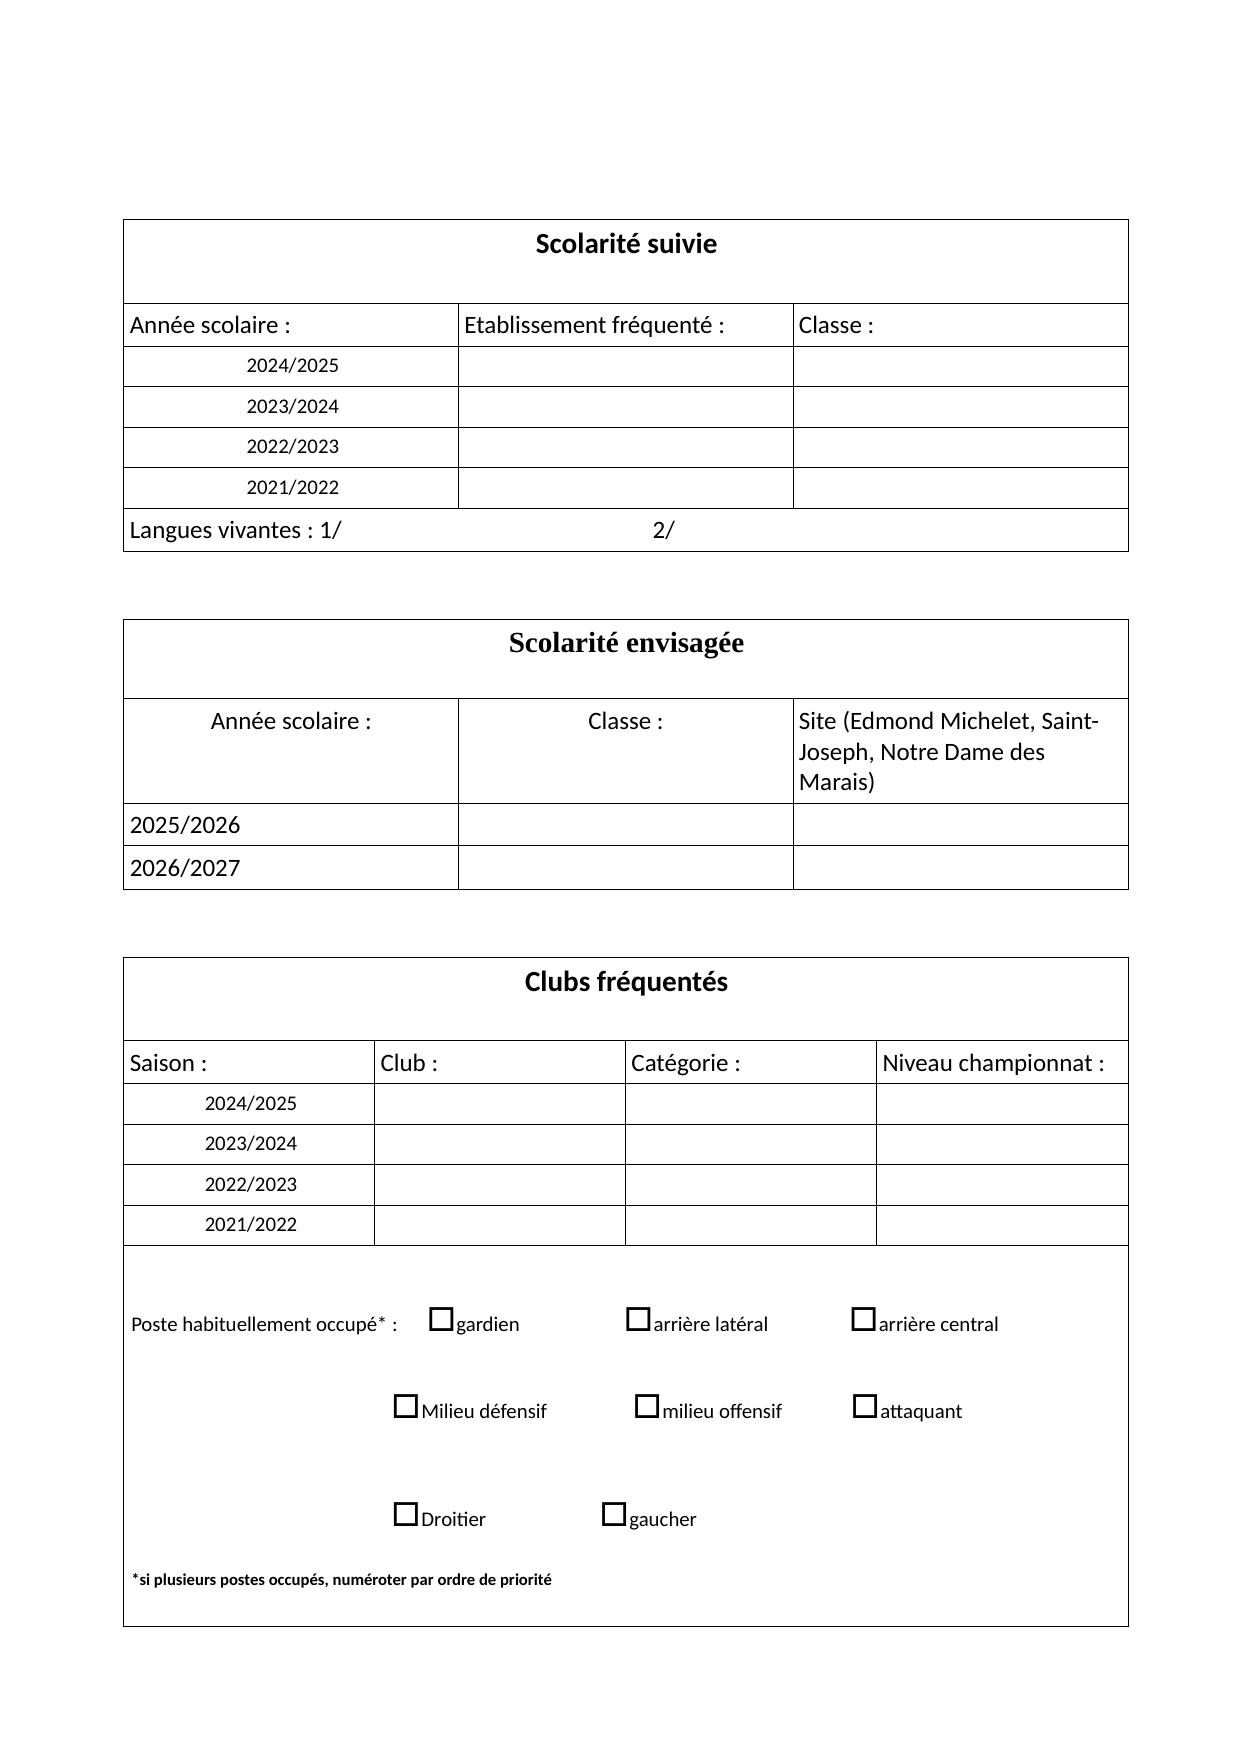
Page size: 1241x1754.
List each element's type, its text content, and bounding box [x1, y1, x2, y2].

table_cell Poste habituellement occupé* : □gardien □arrière latéral □arrière central □Milieu défensif □milieu offensif □attaquant □Droitier □gaucher *si plusieurs postes occupés, numéroter par ordre de priorité [124, 1246, 1128, 1626]
table_cell [877, 1165, 1128, 1205]
table_cell Année scolaire : [124, 699, 458, 802]
table_cell [877, 1084, 1128, 1124]
table_cell [794, 387, 1128, 427]
table_cell [794, 428, 1128, 467]
table_cell 2021/2022 [124, 1206, 374, 1245]
table_cell 2025/2026 [124, 804, 458, 845]
table_cell [794, 804, 1128, 845]
table_cell [794, 468, 1128, 508]
table_cell Catégorie : [626, 1041, 876, 1083]
table_cell 2023/2024 [124, 1125, 374, 1164]
table_cell Langues vivantes : 1/ 2/ [124, 509, 1128, 551]
table_cell [375, 1165, 625, 1205]
table_cell Classe : [794, 304, 1128, 346]
table_cell [626, 1125, 876, 1164]
table_header Scolarité envisagée [124, 620, 1128, 698]
table_cell 2024/2025 [124, 1084, 374, 1124]
table_cell [375, 1084, 625, 1124]
table_cell [459, 804, 793, 845]
table_cell [877, 1125, 1128, 1164]
table_cell Saison : [124, 1041, 374, 1083]
table_cell Site (Edmond Michelet, Saint-Joseph, Notre Dame des Marais) [794, 699, 1128, 802]
table_cell [877, 1206, 1128, 1245]
table_cell 2026/2027 [124, 846, 458, 888]
table_cell [459, 387, 793, 427]
table_cell [626, 1165, 876, 1205]
table_cell [626, 1084, 876, 1124]
table_cell [794, 846, 1128, 888]
table_cell 2022/2023 [124, 1165, 374, 1205]
table_header Scolarité suivie [124, 220, 1128, 302]
table_cell [375, 1125, 625, 1164]
table_cell Classe : [459, 699, 793, 802]
table_cell Etablissement fréquenté : [459, 304, 793, 346]
table_cell [459, 428, 793, 467]
table_cell 2023/2024 [124, 387, 458, 427]
table_cell 2022/2023 [124, 428, 458, 467]
table_cell [794, 347, 1128, 386]
table_cell Année scolaire : [124, 304, 458, 346]
table_cell [626, 1206, 876, 1245]
table_cell 2024/2025 [124, 347, 458, 386]
table_cell Niveau championnat : [877, 1041, 1128, 1083]
table_cell [375, 1206, 625, 1245]
table_cell Club : [375, 1041, 625, 1083]
table_header Clubs fréquentés [124, 958, 1128, 1040]
table_cell 2021/2022 [124, 468, 458, 508]
table_cell [459, 347, 793, 386]
table_cell [459, 846, 793, 888]
table_cell [459, 468, 793, 508]
